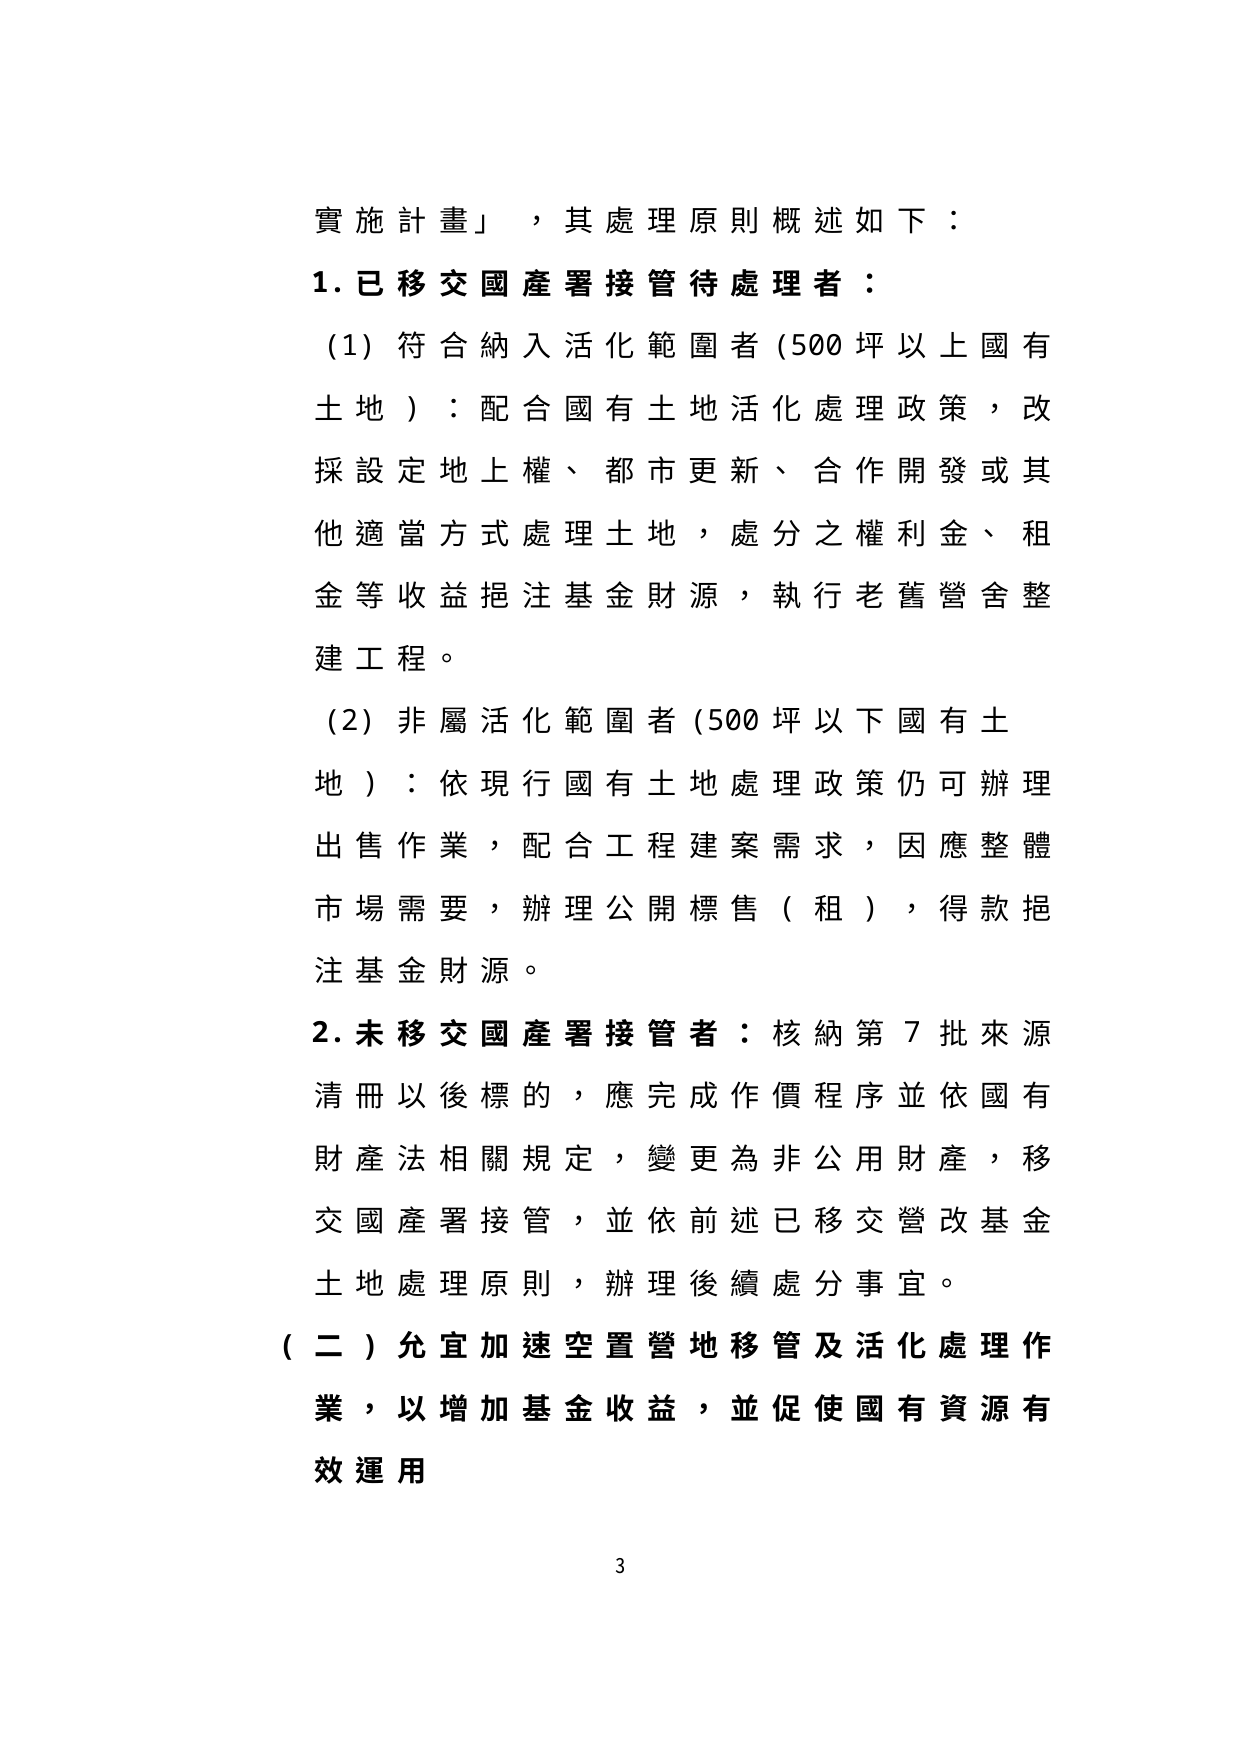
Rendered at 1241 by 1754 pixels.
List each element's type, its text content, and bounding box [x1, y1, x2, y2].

text (1)符合納入活化範圍者(500坪以上國有土地)：配合國有土地活化處理政策，改採設定地上權、都市更新、合作開發或其他適當方式處理土地，處分之權利金、租金等收益挹注基金財源，執行老舊營舍整建工程。 [271, 302, 1058, 677]
text 實施計畫」，其處理原則概述如下： [271, 177, 1058, 240]
text (2)非屬活化範圍者(500坪以下國有土地)：依現行國有土地處理政策仍可辦理出售作業，配合工程建案需求，因應整體市場需要，辦理公開標售(租)，得款挹注基金財源。 [271, 677, 1058, 990]
text 2.未移交國產署接管者：核納第7批來源清冊以後標的，應完成作價程序並依國有財產法相關規定，變更為非公用財產，移交國產署接管，並依前述已移交營改基金土地處理原則，辦理後續處分事宜。 [271, 990, 1058, 1302]
text 1.已移交國產署接管待處理者： [271, 240, 1058, 302]
text (二)允宜加速空置營地移管及活化處理作業，以增加基金收益，並促使國有資源有效運用 [242, 1302, 1058, 1490]
